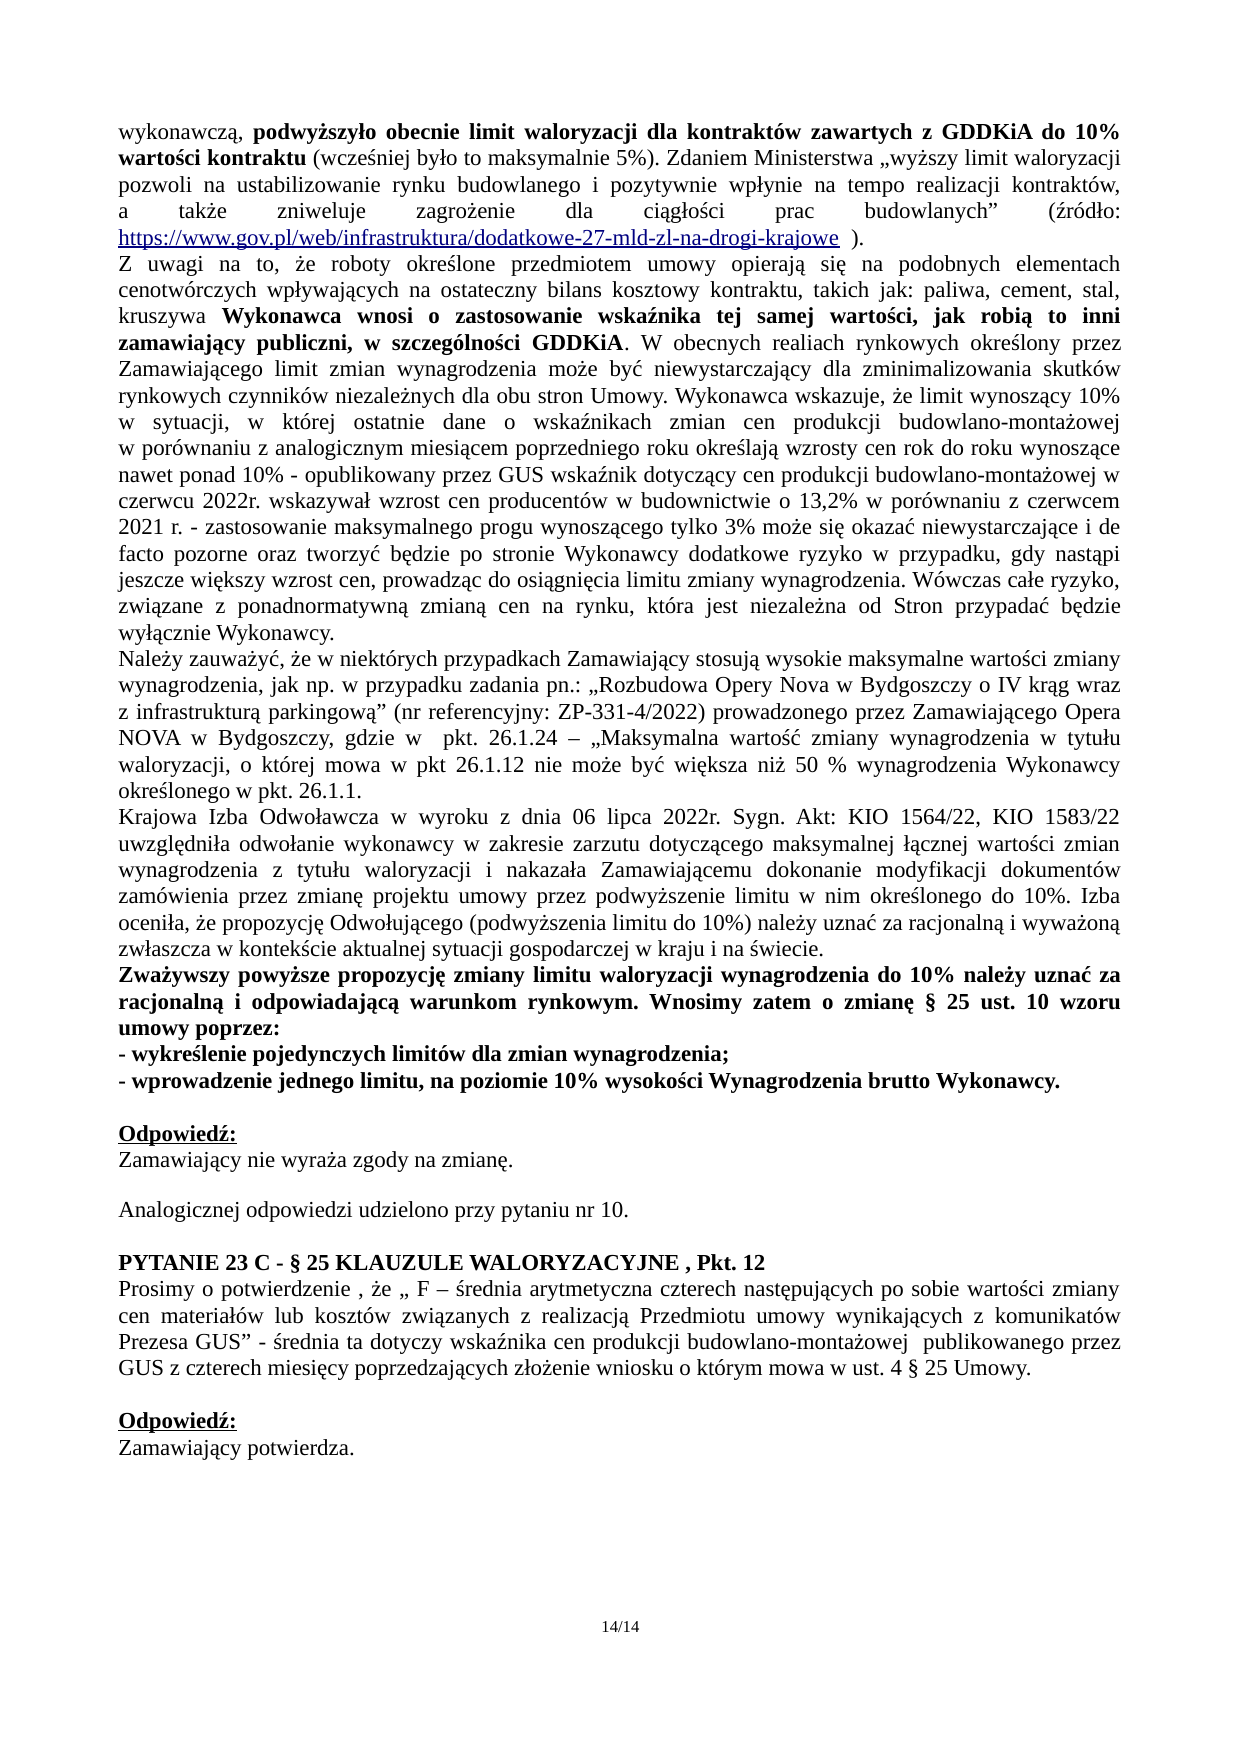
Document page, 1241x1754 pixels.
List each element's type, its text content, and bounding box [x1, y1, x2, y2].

text Należy zauważyć, że w niektórych przypadkach Zamawiający stosują wysokie maksymalne wartości zmiany wynagrodzenia, jak np. w przypadku zadania pn.: „Rozbudowa Opery Nova w Bydgoszczy o IV krąg wraz z infrastrukturą parkingową” (nr referencyjny: ZP-331-4/2022) prowadzonego przez Zamawiającego Opera NOVA w Bydgoszczy, gdzie w pkt. 26.1.24 – „Maksymalna wartość zmiany wynagrodzenia w tytułu waloryzacji, o której mowa w pkt 26.1.12 nie może być większa niż 50 % wynagrodzenia Wykonawcy określonego w pkt. 26.1.1. [118, 645, 1122, 803]
text Zamawiający potwierdza. [118, 1433, 1122, 1460]
text Zważywszy powyższe propozycję zmiany limitu waloryzacji wynagrodzenia do 10% należy uznać za racjonalną i odpowiadającą warunkom rynkowym. Wnosimy zatem o zmianę § 25 ust. 10 wzoru umowy poprzez: [118, 961, 1122, 1041]
text Prosimy o potwierdzenie , że „ F – średnia arytmetyczna czterech następujących po sobie wartości zmiany cen materiałów lub kosztów związanych z realizacją Przedmiotu umowy wynikających z komunikatów Prezesa GUS” - średnia ta dotyczy wskaźnika cen produkcji budowlano-montażowej publikowanego przez GUS z czterech miesięcy poprzedzających złożenie wniosku o którym mowa w ust. 4 § 25 Umowy. [118, 1275, 1122, 1381]
text Krajowa Izba Odwoławcza w wyroku z dnia 06 lipca 2022r. Sygn. Akt: KIO 1564/22, KIO 1583/22 uwzględniła odwołanie wykonawcy w zakresie zarzutu dotyczącego maksymalnej łącznej wartości zmian wynagrodzenia z tytułu waloryzacji i nakazała Zamawiającemu dokonanie modyfikacji dokumentów zamówienia przez zmianę projektu umowy przez podwyższenie limitu w nim określonego do 10%. Izba oceniła, że propozycję Odwołującego (podwyższenia limitu do 10%) należy uznać za racjonalną i wyważoną zwłaszcza w kontekście aktualnej sytuacji gospodarczej w kraju i na świecie. [118, 803, 1122, 961]
text Odpowiedź: [118, 1407, 1122, 1433]
text PYTANIE 23 C - § 25 KLAUZULE WALORYZACYJNE , Pkt. 12 [118, 1249, 1122, 1275]
text Z uwagi na to, że roboty określone przedmiotem umowy opierają się na podobnych elementach cenotwórczych wpływających na ostateczny bilans kosztowy kontraktu, takich jak: paliwa, cement, stal, kruszywa Wykonawca wnosi o zastosowanie wskaźnika tej samej wartości, jak robią to inni zamawiający publiczni, w szczególności GDDKiA. W obecnych realiach rynkowych określony przez Zamawiającego limit zmian wynagrodzenia może być niewystarczający dla zminimalizowania skutków rynkowych czynników niezależnych dla obu stron Umowy. Wykonawca wskazuje, że limit wynoszący 10% w sytuacji, w której ostatnie dane o wskaźnikach zmian cen produkcji budowlano-montażowej w porównaniu z analogicznym miesiącem poprzedniego roku określają wzrosty cen rok do roku wynoszące nawet ponad 10% - opublikowany przez GUS wskaźnik dotyczący cen produkcji budowlano-montażowej w czerwcu 2022r. wskazywał wzrost cen producentów w budownictwie o 13,2% w porównaniu z czerwcem 2021 r. - zastosowanie maksymalnego progu wynoszącego tylko 3% może się okazać niewystarczające i de facto pozorne oraz tworzyć będzie po stronie Wykonawcy dodatkowe ryzyko w przypadku, gdy nastąpi jeszcze większy wzrost cen, prowadząc do osiągnięcia limitu zmiany wynagrodzenia. Wówczas całe ryzyko, związane z ponadnormatywną zmianą cen na rynku, która jest niezależna od Stron przypadać będzie wyłącznie Wykonawcy. [118, 250, 1122, 645]
text - wprowadzenie jednego limitu, na poziomie 10% wysokości Wynagrodzenia brutto Wykonawcy. [118, 1067, 1122, 1093]
text Analogicznej odpowiedzi udzielono przy pytaniu nr 10. [118, 1196, 1122, 1223]
text - wykreślenie pojedynczych limitów dla zmian wynagrodzenia; [118, 1041, 1122, 1067]
text Odpowiedź: [118, 1119, 1122, 1146]
text wykonawczą, podwyższyło obecnie limit waloryzacji dla kontraktów zawartych z GDDKiA do 10% wartości kontraktu (wcześniej było to maksymalnie 5%). Zdaniem Ministerstwa „wyższy limit waloryzacji pozwoli na ustabilizowanie rynku budowlanego i pozytywnie wpłynie na tempo realizacji kontraktów, a także zniweluje zagrożenie dla ciągłości prac budowlanych” (źródło: https://www.gov.pl/web/infrastruktura/dodatkowe-27-mld-zl-na-drogi-krajowe ). [118, 118, 1122, 250]
text Zamawiający nie wyraża zgody na zmianę. [118, 1146, 1122, 1172]
